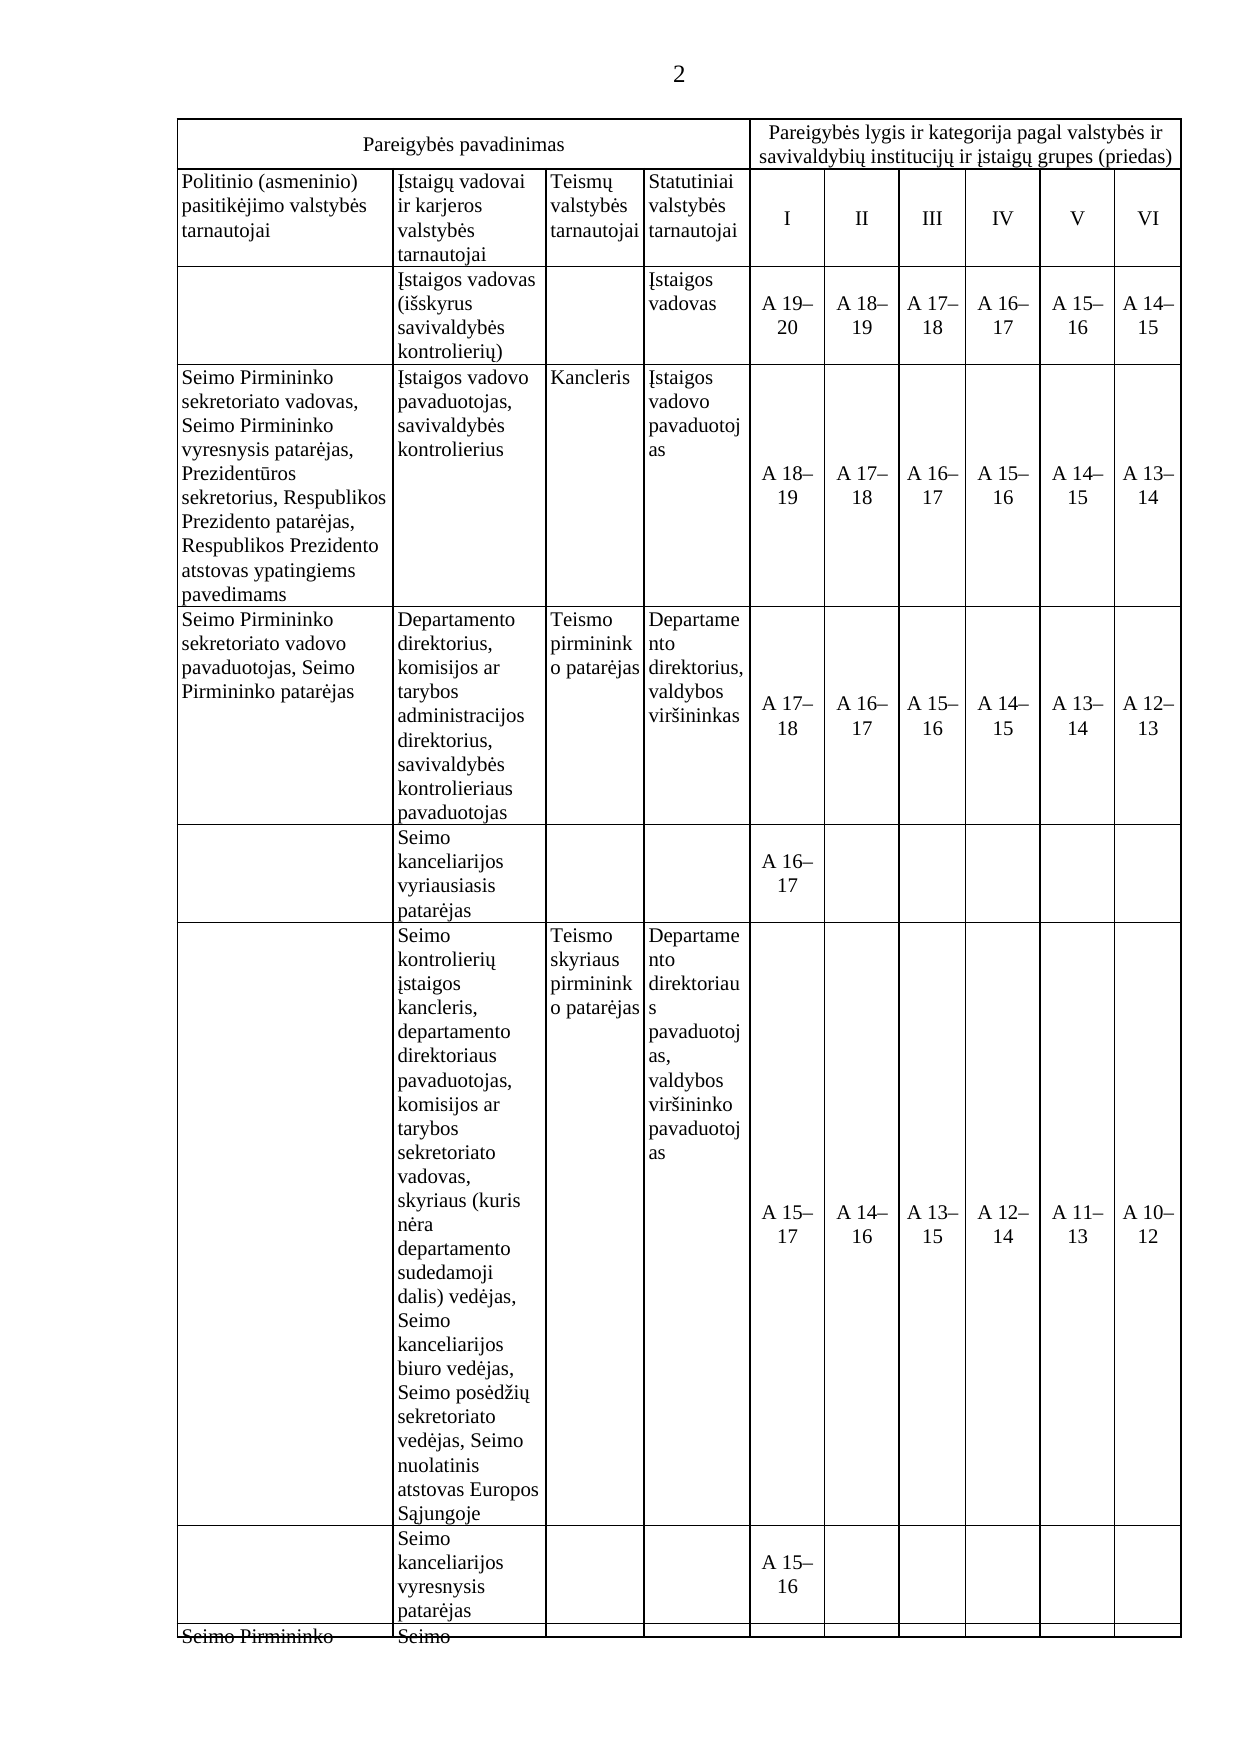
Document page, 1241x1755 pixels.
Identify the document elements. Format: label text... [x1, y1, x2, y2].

table_cell [900, 1526, 965, 1622]
table_cell [547, 1526, 643, 1622]
table_cell [825, 1624, 898, 1636]
table_cell I [751, 170, 824, 266]
table_cell VI [1115, 170, 1180, 266]
table_cell A 13–14 [1041, 607, 1114, 824]
table_cell Politinio (asmeninio) pasitikėjimo valstybės tarnautojai [178, 170, 392, 266]
table_cell V [1041, 170, 1114, 266]
table_cell [900, 825, 965, 922]
table_cell Įstaigos vadovas [645, 267, 749, 363]
table_cell A 10–12 [1115, 923, 1180, 1525]
table_cell [1115, 825, 1180, 922]
table_cell A 15–17 [751, 923, 824, 1525]
table_header Pareigybės pavadinimas [178, 120, 749, 168]
table_cell A 14–15 [1115, 267, 1180, 363]
table_cell Departamento direktoriaus pavaduotojas, valdybos viršininko pavaduotojas [645, 923, 749, 1525]
table_cell A 11–13 [1041, 923, 1114, 1525]
table_cell II [825, 170, 898, 266]
table_cell Įstaigos vadovo pavaduotojas, savivaldybės kontrolierius [394, 365, 545, 606]
table_cell A 13–14 [1115, 365, 1180, 606]
table_cell [966, 1624, 1039, 1636]
table_cell A 13–15 [900, 923, 965, 1525]
table_cell A 14–16 [751, 1624, 824, 1636]
table_cell [178, 923, 392, 1525]
table_cell [1115, 1624, 1180, 1636]
table_cell A 19–20 [751, 267, 824, 363]
table_cell [547, 267, 643, 363]
table_cell Departamento direktorius, valdybos viršininkas [645, 607, 749, 824]
table_cell III [900, 170, 965, 266]
table_cell Teismo skyriaus pirmininko patarėjas [547, 923, 643, 1525]
table_cell [900, 1624, 965, 1636]
table_cell A 15–16 [1041, 267, 1114, 363]
table_cell A 15–16 [900, 607, 965, 824]
table_cell [966, 1526, 1039, 1622]
table_cell [547, 825, 643, 922]
table_cell [645, 825, 749, 922]
table_cell Statutiniai valstybės tarnautojai [645, 170, 749, 266]
table_cell Įstaigos vadovo pavaduotojas [645, 365, 749, 606]
table_cell A 17–18 [825, 365, 898, 606]
table_cell A 16–17 [966, 267, 1039, 363]
table_cell A 17–18 [900, 267, 965, 363]
table_cell Teismo pirmininko patarėjas [547, 607, 643, 824]
table_cell A 18–19 [825, 267, 898, 363]
table_cell [966, 825, 1039, 922]
table_cell A 15–16 [751, 1526, 824, 1622]
table_cell A 18–19 [751, 365, 824, 606]
table_cell A 12–13 [1115, 607, 1180, 824]
table_cell [1041, 1624, 1114, 1636]
table_cell [178, 267, 392, 363]
table_cell A 16–17 [751, 825, 824, 922]
table_cell [1041, 825, 1114, 922]
table_cell A 14–16 [825, 923, 898, 1525]
table_cell Teismų valstybės tarnautojai [547, 170, 643, 266]
table_cell [1115, 1526, 1180, 1622]
table_cell A 16–17 [900, 365, 965, 606]
table_cell [178, 825, 392, 922]
table_cell A 17–18 [751, 607, 824, 824]
table_cell [825, 825, 898, 922]
table_cell [178, 1526, 392, 1622]
table_cell A 14–15 [1041, 365, 1114, 606]
table_cell A 16–17 [825, 607, 898, 824]
table_cell [645, 1526, 749, 1622]
table_cell [825, 1526, 898, 1622]
table_cell IV [966, 170, 1039, 266]
table_cell A 14–15 [966, 607, 1039, 824]
table_cell A 15–16 [966, 365, 1039, 606]
table_cell A 12–14 [966, 923, 1039, 1525]
table_cell Seimo Pirmininko sekretoriato vadovo pavaduotojas, Seimo Pirmininko patarėjas [178, 607, 392, 824]
table_cell Kancleris [547, 365, 643, 606]
table_cell [1041, 1526, 1114, 1622]
